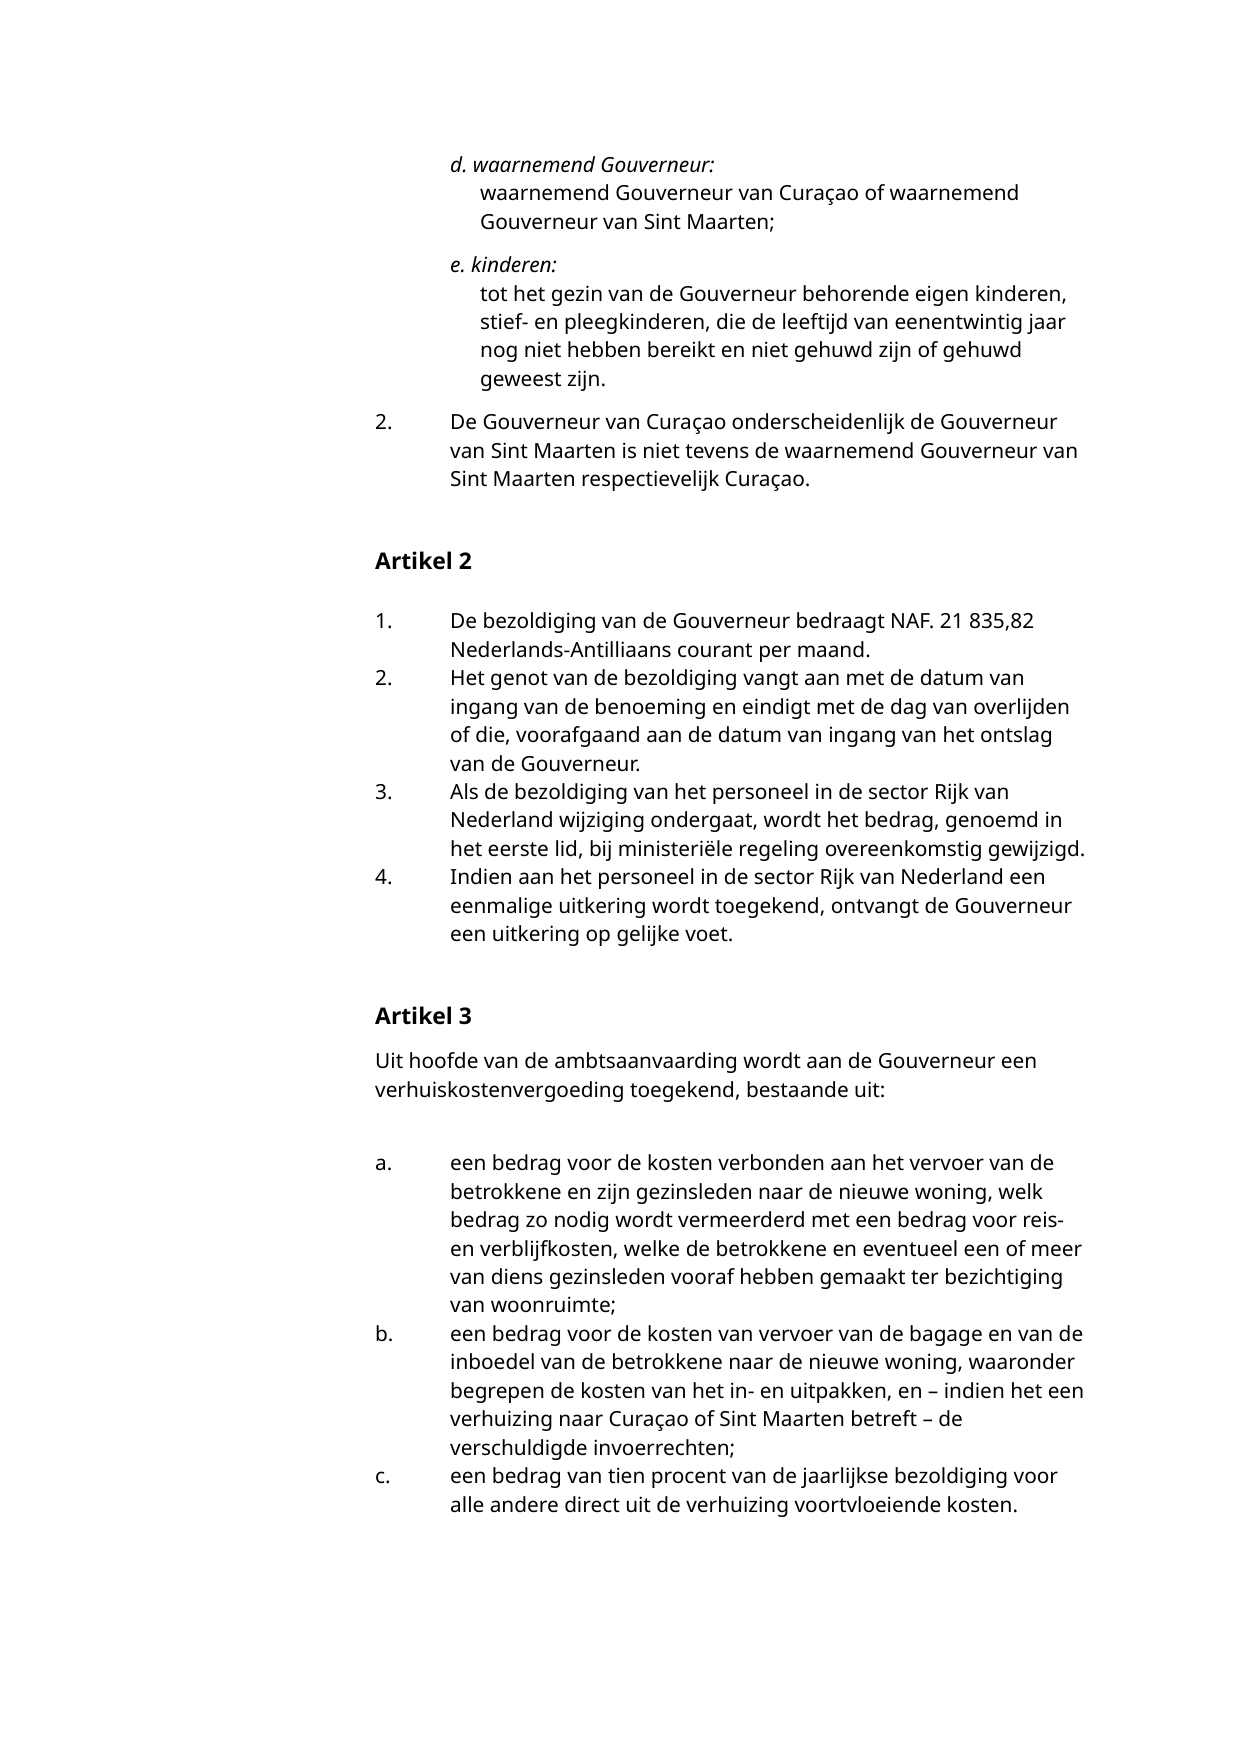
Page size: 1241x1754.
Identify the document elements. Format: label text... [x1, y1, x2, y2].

list een bedrag voor de kosten van vervoer van de bagage en van de inboedel van de betrokkene naar de nieuwe woning, waaronder begrepen de kosten van het in- en uitpakken, en – indien het een verhuizing naar Curaçao of Sint Maarten betreft – de verschuldigde invoerrechten; [375, 1319, 1090, 1461]
subtitle Artikel 3 [375, 1000, 1090, 1032]
list De Gouverneur van Curaçao onderscheidenlijk de Gouverneur van Sint Maarten is niet tevens de waarnemend Gouverneur van Sint Maarten respectievelijk Curaçao. [375, 407, 1090, 493]
list een bedrag voor de kosten verbonden aan het vervoer van de betrokkene en zijn gezinsleden naar de nieuwe woning, welk bedrag zo nodig wordt vermeerderd met een bedrag voor reis- en verblijfkosten, welke de betrokkene en eventueel een of meer van diens gezinsleden vooraf hebben gemaakt ter bezichtiging van woonruimte; [375, 1148, 1090, 1319]
list Als de bezoldiging van het personeel in de sector Rijk van Nederland wijziging ondergaat, wordt het bedrag, genoemd in het eerste lid, bij ministeriële regeling overeenkomstig gewijzigd. [375, 777, 1090, 862]
list waarnemend Gouverneur van Curaçao of waarnemend Gouverneur van Sint Maarten; [405, 178, 1090, 235]
list Het genot van de bezoldiging vangt aan met de datum van ingang van de benoeming en eindigt met de dag van overlijden of die, voorafgaand aan de datum van ingang van het ontslag van de Gouverneur. [375, 663, 1090, 777]
list e. kinderen: [375, 250, 1090, 279]
subtitle Artikel 2 [375, 545, 1090, 577]
list d. waarnemend Gouverneur: [375, 150, 1090, 178]
list De bezoldiging van de Gouverneur bedraagt NAF. 21 835,82 Nederlands-Antilliaans courant per maand. [375, 607, 1090, 663]
text Uit hoofde van de ambtsaanvaarding wordt aan de Gouverneur een verhuiskostenvergoeding toegekend, bestaande uit: [375, 1047, 1090, 1103]
list Indien aan het personeel in de sector Rijk van Nederland een eenmalige uitkering wordt toegekend, ontvangt de Gouverneur een uitkering op gelijke voet. [375, 862, 1090, 948]
list een bedrag van tien procent van de jaarlijkse bezoldiging voor alle andere direct uit de verhuizing voortvloeiende kosten. [375, 1461, 1090, 1518]
list tot het gezin van de Gouverneur behorende eigen kinderen, stief- en pleegkinderen, die de leeftijd van eenentwintig jaar nog niet hebben bereikt en niet gehuwd zijn of gehuwd geweest zijn. [405, 279, 1090, 392]
